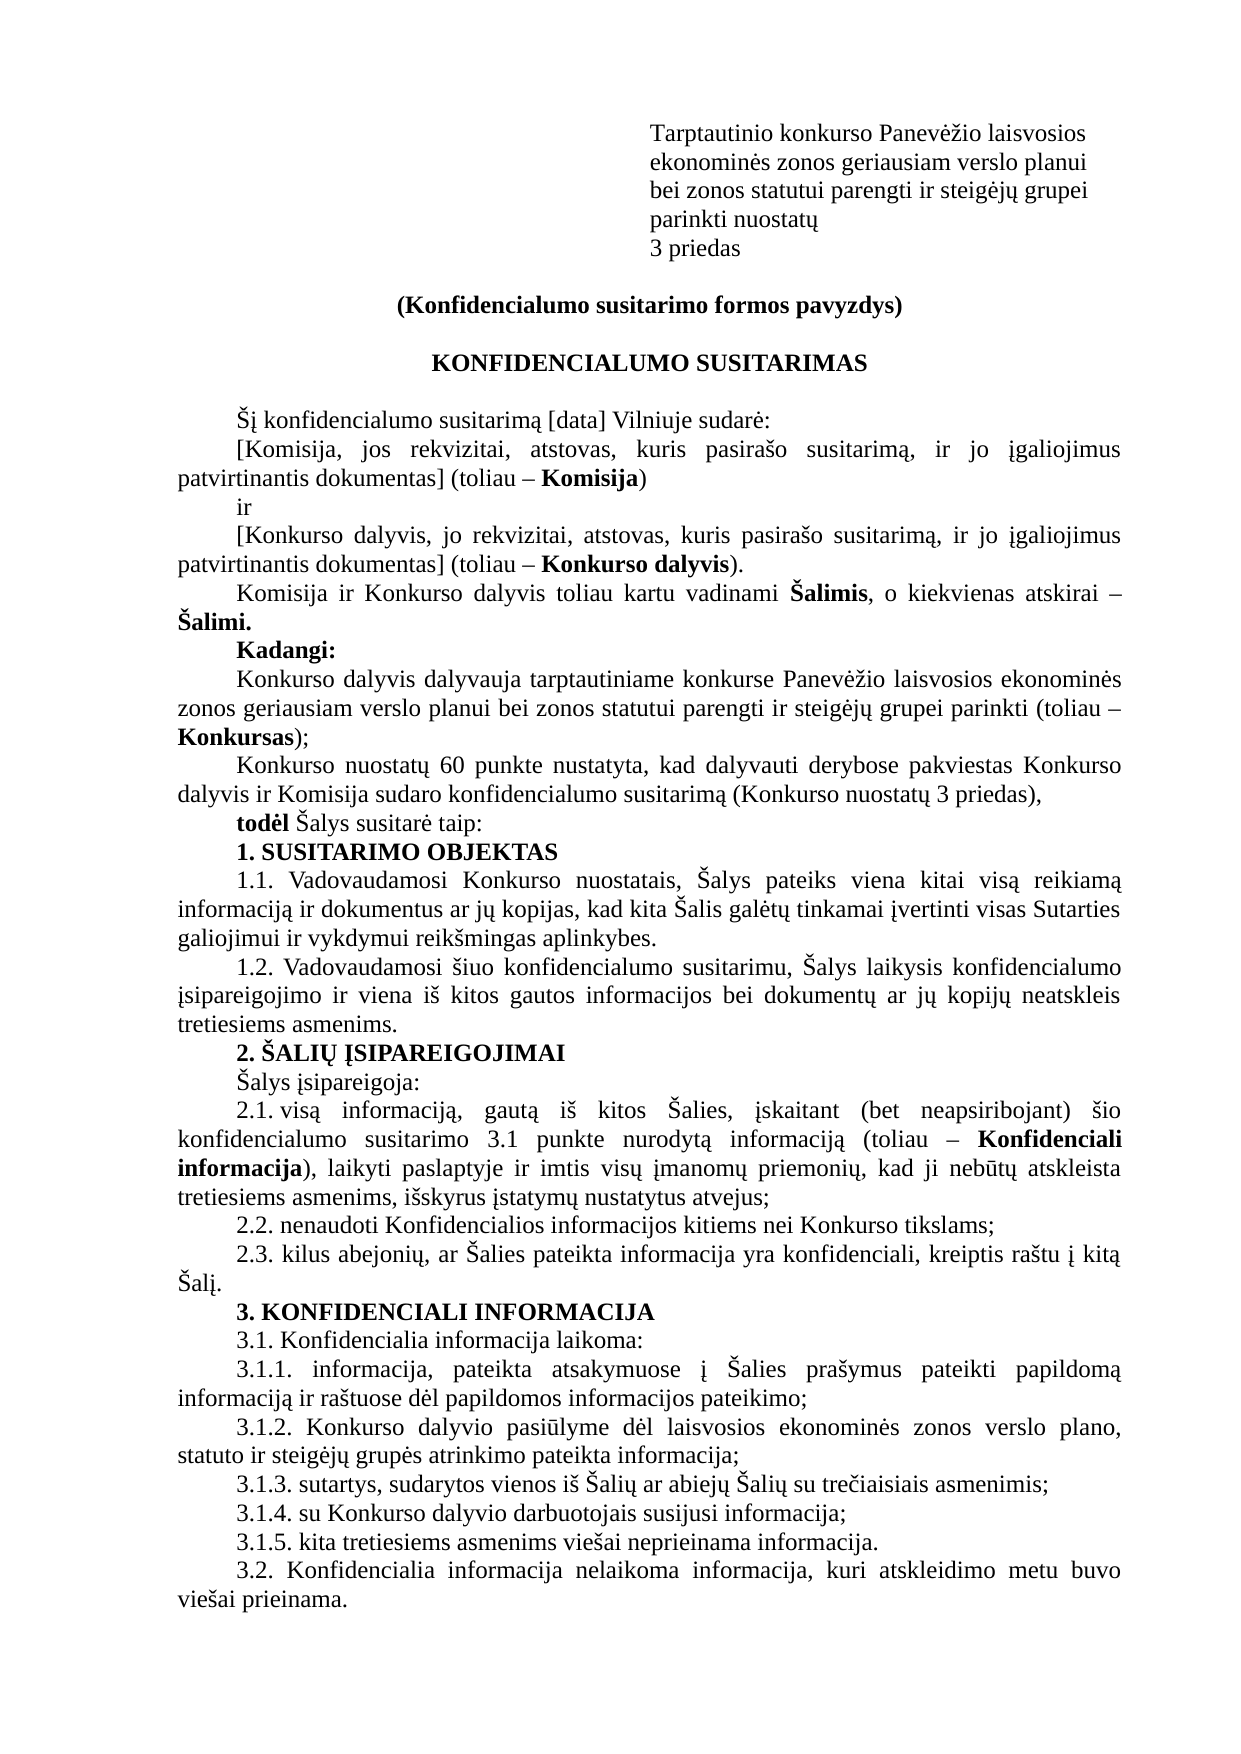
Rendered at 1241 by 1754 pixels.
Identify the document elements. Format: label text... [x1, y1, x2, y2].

text Kadangi: [177, 636, 1122, 664]
text 2. ŠALIŲ ĮSIPAREIGOJIMAI [177, 1038, 1122, 1067]
text Konkurso dalyvis dalyvauja tarptautiniame konkurse Panevėžio laisvosios ekonominės zonos geriausiam verslo planui bei zonos statutui parengti ir steigėjų grupei parinkti (toliau – Konkursas); [177, 664, 1122, 751]
text ir [177, 492, 1122, 521]
text Komisija ir Konkurso dalyvis toliau kartu vadinami Šalimis, o kiekvienas atskirai – Šalimi. [177, 578, 1122, 636]
text (Konfidencialumo susitarimo formos pavyzdys) [177, 291, 1122, 319]
text todėl Šalys susitarė taip: [177, 808, 1122, 837]
text 3 priedas [649, 233, 1122, 262]
text 3.1.1. informacija, pateikta atsakymuose į Šalies prašymus pateikti papildomą informaciją ir raštuose dėl papildomos informacijos pateikimo; [177, 1354, 1122, 1412]
text [Konkurso dalyvis, jo rekvizitai, atstovas, kuris pasirašo susitarimą, ir jo įgaliojimus patvirtinantis dokumentas] (toliau – Konkurso dalyvis). [177, 521, 1122, 578]
text Šį konfidencialumo susitarimą [data] Vilniuje sudarė: [177, 406, 1122, 434]
text 1. SUSITARIMO OBJEKTAS [177, 837, 1122, 866]
text 2.1. visą informaciją, gautą iš kitos Šalies, įskaitant (bet neapsiribojant) šio konfidencialumo susitarimo 3.1 punkte nurodytą informaciją (toliau – Konfidenciali informacija), laikyti paslaptyje ir imtis visų įmanomų priemonių, kad ji nebūtų atskleista tretiesiems asmenims, išskyrus įstatymų nustatytus atvejus; [177, 1096, 1122, 1211]
text [Komisija, jos rekvizitai, atstovas, kuris pasirašo susitarimą, ir jo įgaliojimus patvirtinantis dokumentas] (toliau – Komisija) [177, 434, 1122, 492]
text 3.2. Konfidencialia informacija nelaikoma informacija, kuri atskleidimo metu buvo viešai prieinama. [177, 1556, 1122, 1613]
text 1.1. Vadovaudamosi Konkurso nuostatais, Šalys pateiks viena kitai visą reikiamą informaciją ir dokumentus ar jų kopijas, kad kita Šalis galėtų tinkamai įvertinti visas Sutarties galiojimui ir vykdymui reikšmingas aplinkybes. [177, 866, 1122, 952]
text Tarptautinio konkurso Panevėžio laisvosios [649, 118, 1122, 147]
text ekonominės zonos geriausiam verslo planui [649, 147, 1122, 176]
text 2.3. kilus abejonių, ar Šalies pateikta informacija yra konfidenciali, kreiptis raštu į kitą Šalį. [177, 1239, 1122, 1297]
text 3.1.4. su Konkurso dalyvio darbuotojais susijusi informacija; [177, 1498, 1122, 1527]
text KONFIDENCIALUMO SUSITARIMAS [177, 348, 1122, 377]
text parinkti nuostatų [649, 204, 1122, 233]
text bei zonos statutui parengti ir steigėjų grupei [649, 176, 1122, 204]
text Šalys įsipareigoja: [177, 1067, 1122, 1096]
text 3.1.2. Konkurso dalyvio pasiūlyme dėl laisvosios ekonominės zonos verslo plano, statuto ir steigėjų grupės atrinkimo pateikta informacija; [177, 1412, 1122, 1469]
text 3.1. Konfidencialia informacija laikoma: [177, 1326, 1122, 1354]
text 3. KONFIDENCIALI INFORMACIJA [177, 1297, 1122, 1326]
text Konkurso nuostatų 60 punkte nustatyta, kad dalyvauti derybose pakviestas Konkurso dalyvis ir Komisija sudaro konfidencialumo susitarimą (Konkurso nuostatų 3 priedas), [177, 751, 1122, 808]
text 3.1.3. sutartys, sudarytos vienos iš Šalių ar abiejų Šalių su trečiaisiais asmenimis; [177, 1469, 1122, 1498]
text 3.1.5. kita tretiesiems asmenims viešai neprieinama informacija. [177, 1527, 1122, 1556]
text 2.2. nenaudoti Konfidencialios informacijos kitiems nei Konkurso tikslams; [177, 1211, 1122, 1239]
text 1.2. Vadovaudamosi šiuo konfidencialumo susitarimu, Šalys laikysis konfidencialumo įsipareigojimo ir viena iš kitos gautos informacijos bei dokumentų ar jų kopijų neatskleis tretiesiems asmenims. [177, 952, 1122, 1038]
